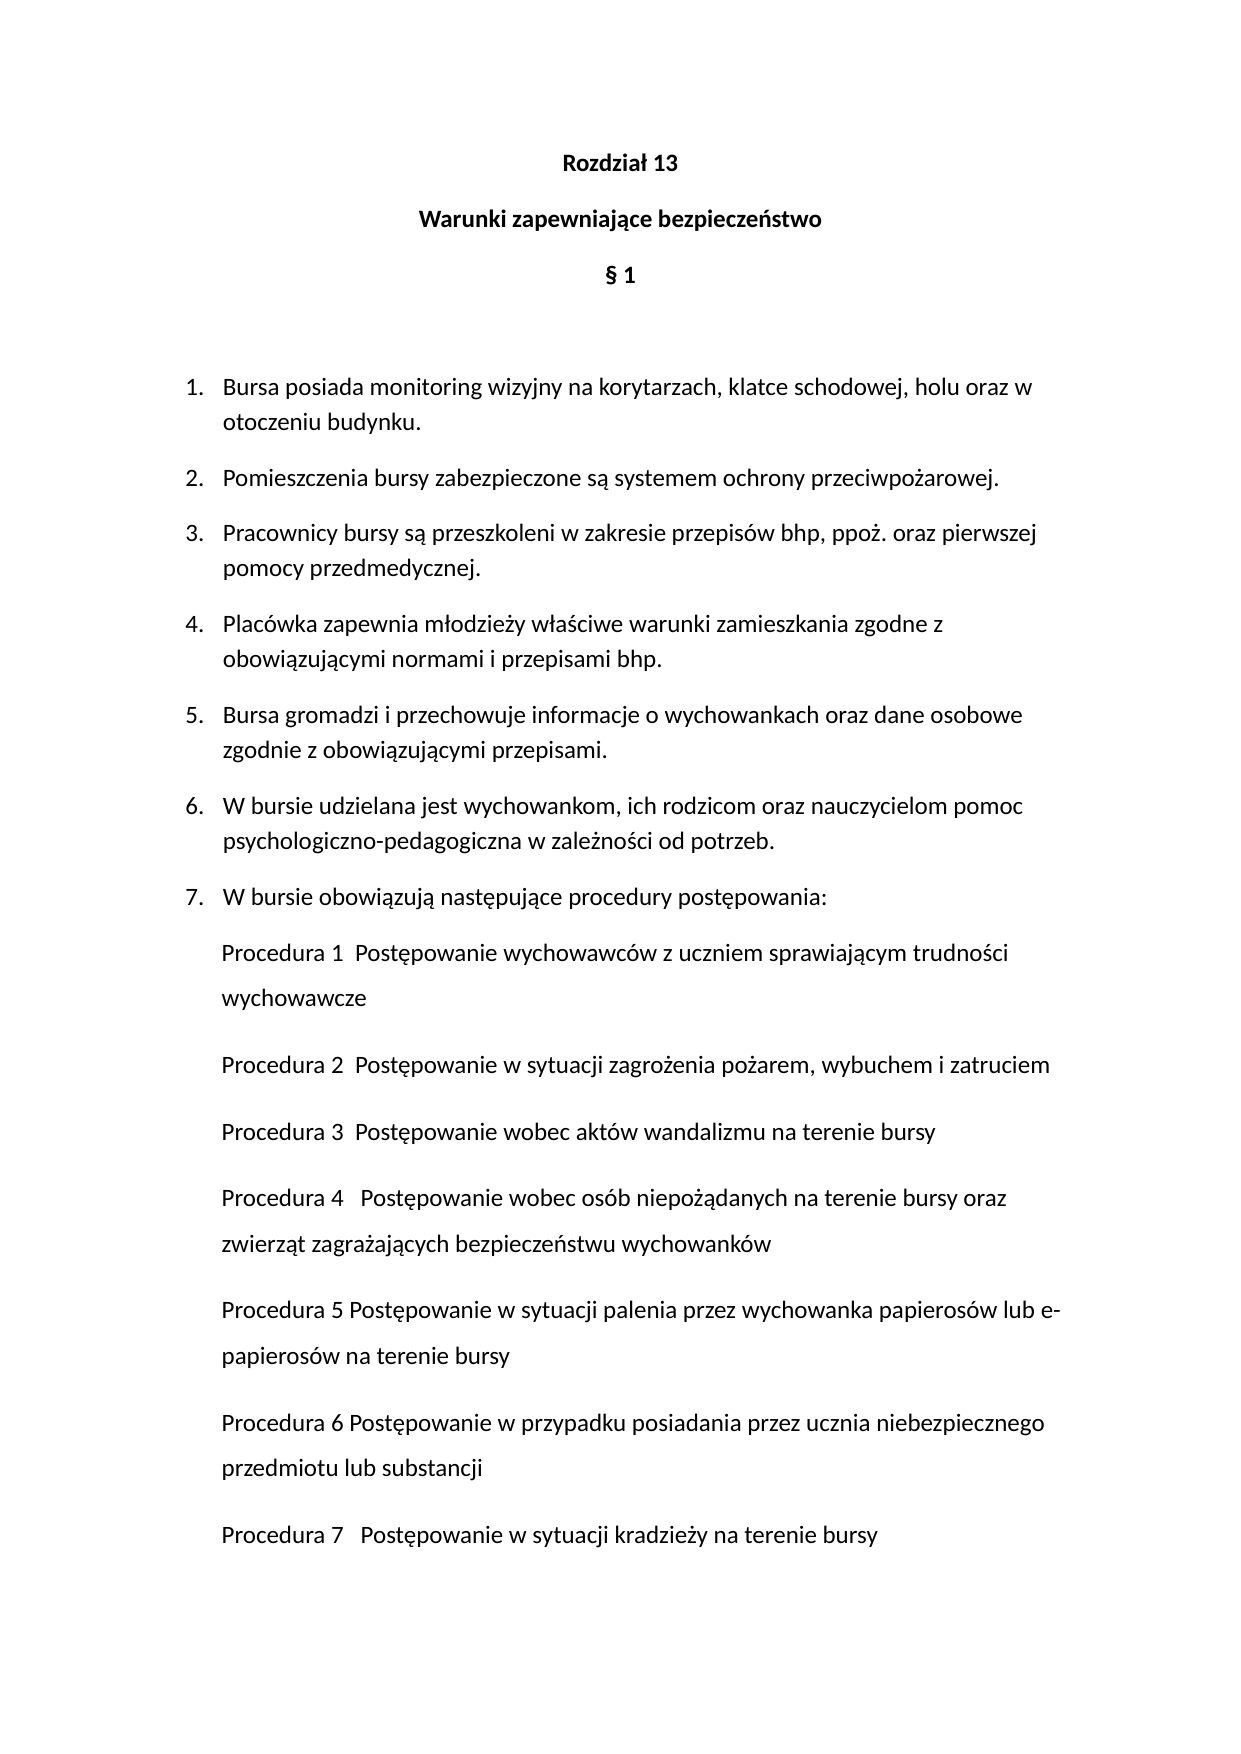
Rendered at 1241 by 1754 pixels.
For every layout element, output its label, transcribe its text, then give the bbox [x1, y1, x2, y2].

text Procedura 4 Postępowanie wobec osób niepożądanych na terenie bursy oraz zwierząt zagrażających bezpieczeństwu wychowanków [221, 1182, 1093, 1258]
list Bursa posiada monitoring wizyjny na korytarzach, klatce schodowej, holu oraz w otoczeniu budynku. [185, 371, 1093, 436]
text Rozdział 13 [148, 148, 1093, 178]
text Procedura 6 Postępowanie w przypadku posiadania przez ucznia niebezpiecznego przedmiotu lub substancji [221, 1407, 1093, 1483]
text § 1 [148, 259, 1093, 290]
text Procedura 1 Postępowanie wychowawców z uczniem sprawiającym trudności wychowawcze [221, 937, 1093, 1013]
text Warunki zapewniające bezpieczeństwo [148, 203, 1093, 234]
text Procedura 2 Postępowanie w sytuacji zagrożenia pożarem, wybuchem i zatruciem [221, 1049, 1093, 1079]
list Placówka zapewnia młodzieży właściwe warunki zamieszkania zgodne z obowiązującymi normami i przepisami bhp. [185, 608, 1093, 674]
list Pomieszczenia bursy zabezpieczone są systemem ochrony przeciwpożarowej. [185, 462, 1093, 492]
list W bursie obowiązują następujące procedury postępowania: [185, 881, 1093, 911]
text Procedura 7 Postępowanie w sytuacji kradzieży na terenie bursy [221, 1519, 1093, 1549]
text Procedura 3 Postępowanie wobec aktów wandalizmu na terenie bursy [221, 1116, 1093, 1146]
list Bursa gromadzi i przechowuje informacje o wychowankach oraz dane osobowe zgodnie z obowiązującymi przepisami. [185, 699, 1093, 765]
list W bursie udzielana jest wychowankom, ich rodzicom oraz nauczycielom pomoc psychologiczno-pedagogiczna w zależności od potrzeb. [185, 790, 1093, 856]
text Procedura 5 Postępowanie w sytuacji palenia przez wychowanka papierosów lub e-papierosów na terenie bursy [221, 1294, 1093, 1371]
list Pracownicy bursy są przeszkoleni w zakresie przepisów bhp, ppoż. oraz pierwszej pomocy przedmedycznej. [185, 518, 1093, 583]
